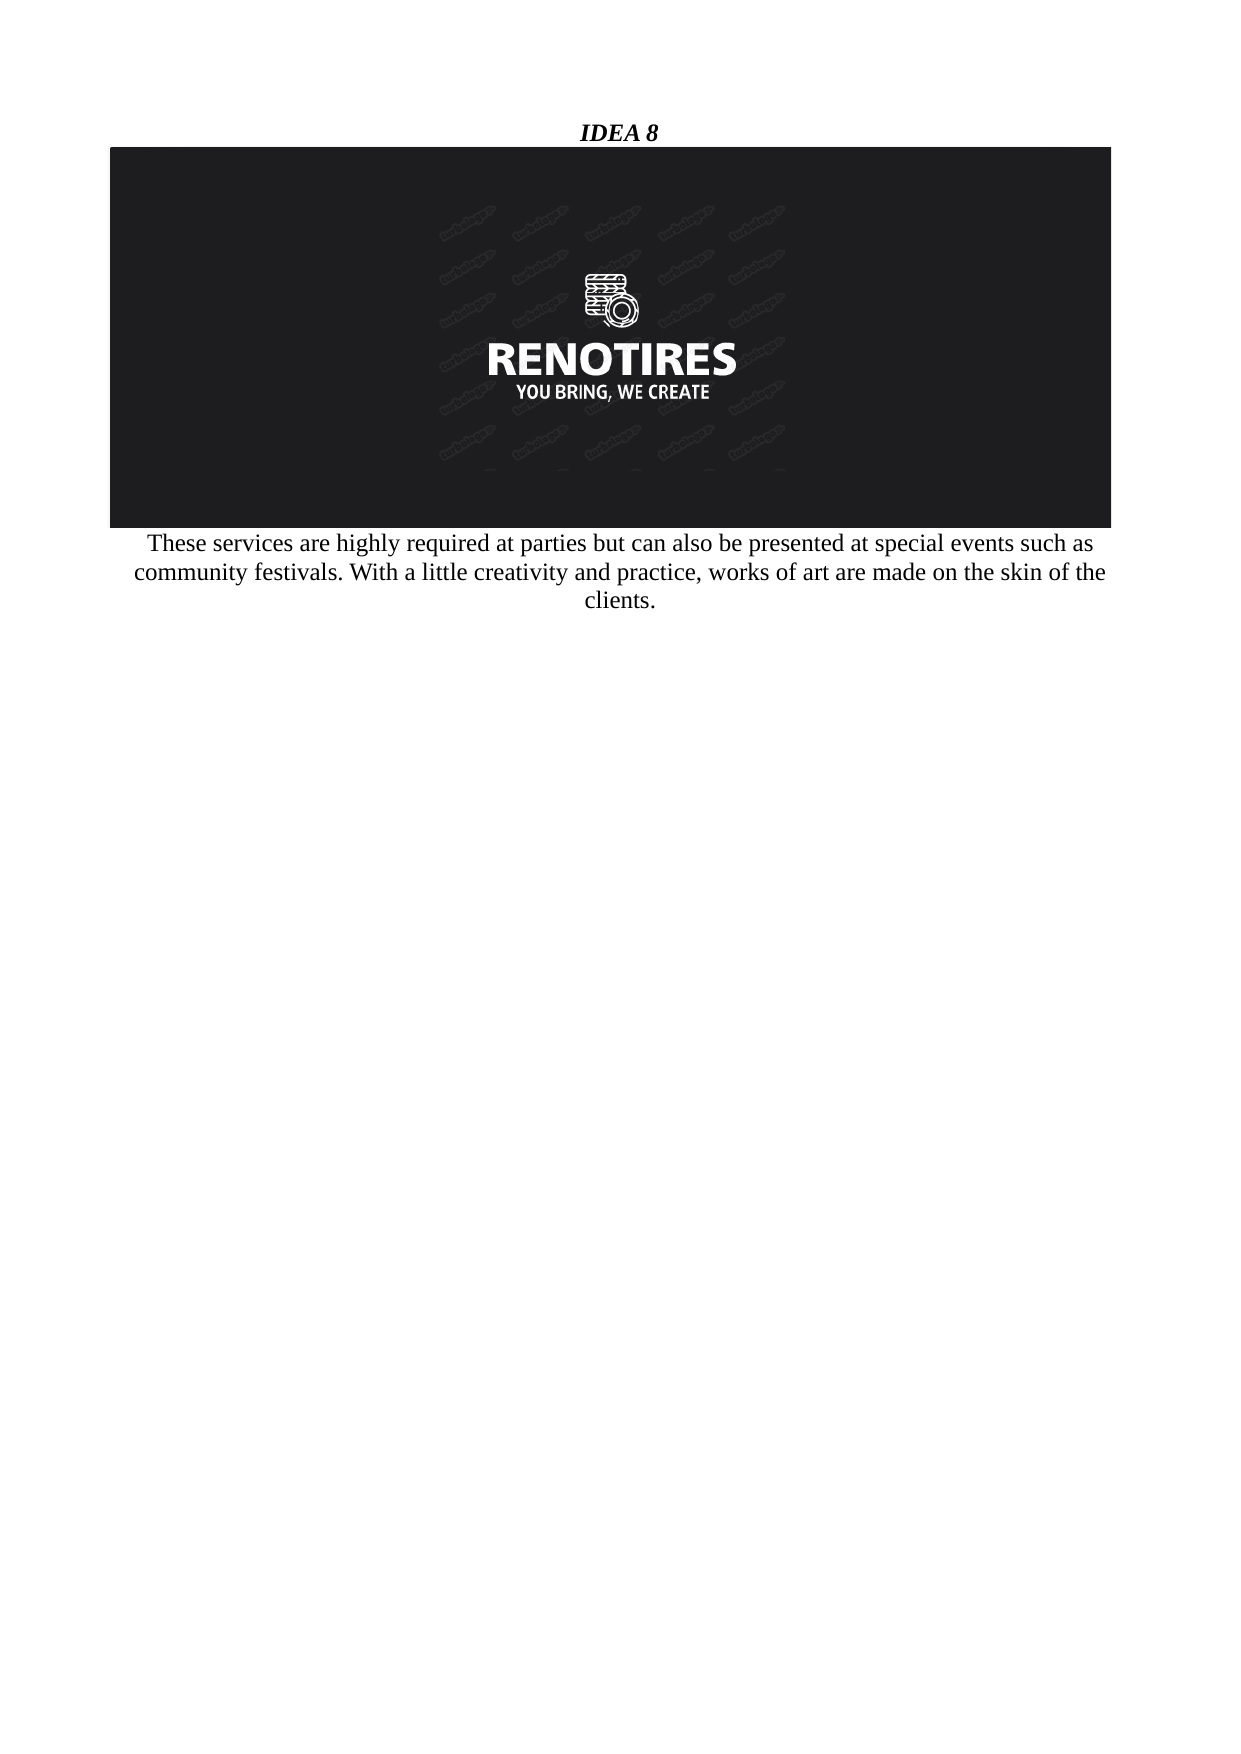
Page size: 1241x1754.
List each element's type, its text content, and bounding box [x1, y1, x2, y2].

picture [107, 146, 1112, 528]
text IDEA 8 [118, 118, 1122, 147]
text These services are highly required at parties but can also be presented at special events such as community festivals. With a little creativity and practice, works of art are made on the skin of the clients. [118, 147, 1122, 614]
